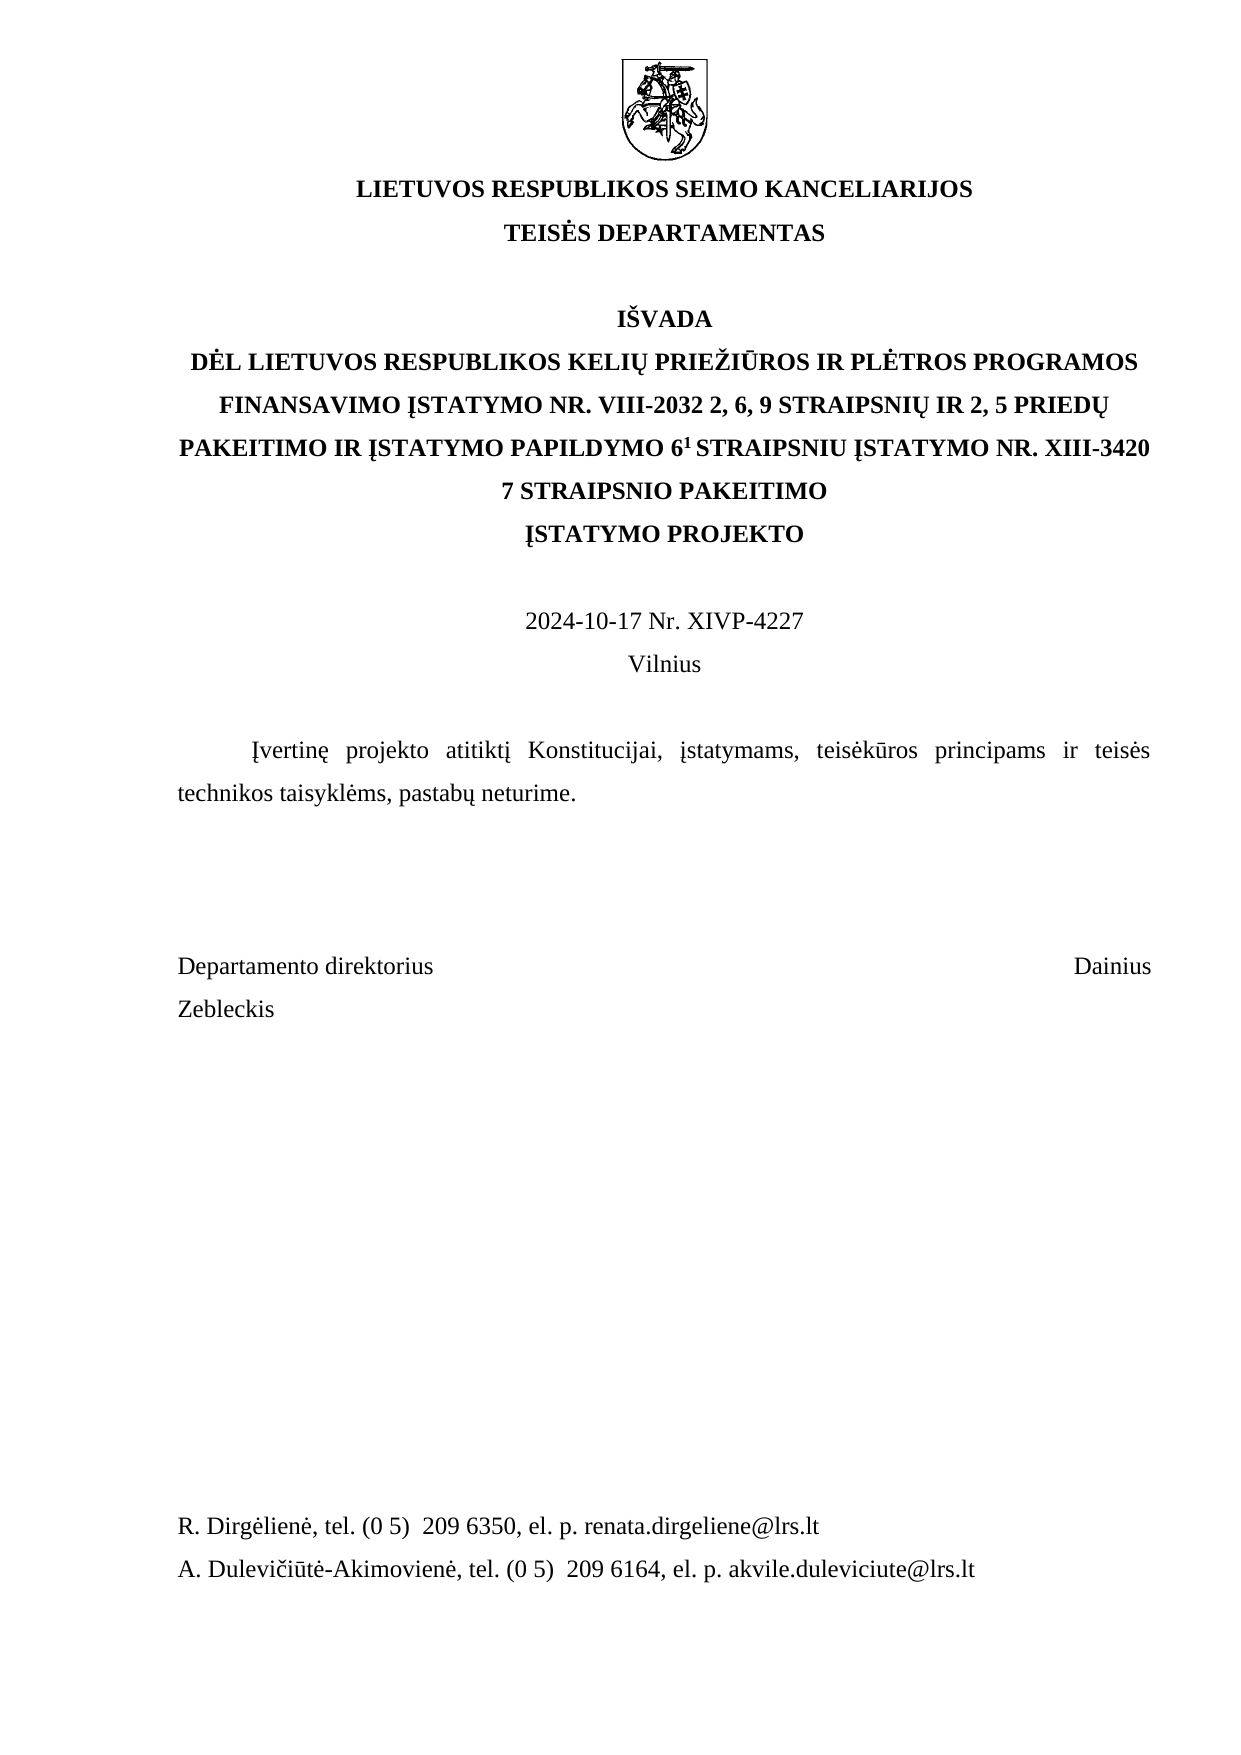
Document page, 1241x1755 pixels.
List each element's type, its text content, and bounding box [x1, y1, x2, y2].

text IŠVADA [177, 304, 1152, 333]
text DĖL LIETUVOS RESPUBLIKOS KELIŲ PRIEŽIŪROS IR PLĖTROS PROGRAMOS FINANSAVIMO ĮSTATYMO NR. VIII-2032 2, 6, 9 STRAIPSNIŲ IR 2, 5 PRIEDŲ PAKEITIMO IR ĮSTATYMo PAPILDYMO 61 STRAIPSNIU ĮSTATYMO Nr. XIII-3420 7 straipsnio pakeitimo [177, 347, 1152, 505]
text ĮSTATYMO PROJEKTO [177, 519, 1152, 548]
text 2024-10-17 Nr. XIVP-4227 [177, 606, 1152, 634]
text Įvertinę projekto atitiktį Konstitucijai, įstatymams, teisėkūros principams ir teisės technikos taisyklėms, pastabų neturime. [177, 735, 1152, 807]
text R. Dirgėlienė, tel. (0 5) 209 6350, el. p. renata.dirgeliene@lrs.lt [177, 1511, 1152, 1540]
text LIETUVOS RESPUBLIKOS SEIMO KANCELIARIJOS [177, 174, 1152, 203]
text Vilnius [177, 649, 1152, 678]
text Departamento direktorius Dainius Zebleckis [177, 951, 1152, 1023]
subtitle TEISĖS DEPARTAMENTAS [177, 218, 1152, 246]
text A. Dulevičiūtė-Akimovienė, tel. (0 5) 209 6164, el. p. akvile.duleviciute@lrs.lt [177, 1554, 1152, 1583]
